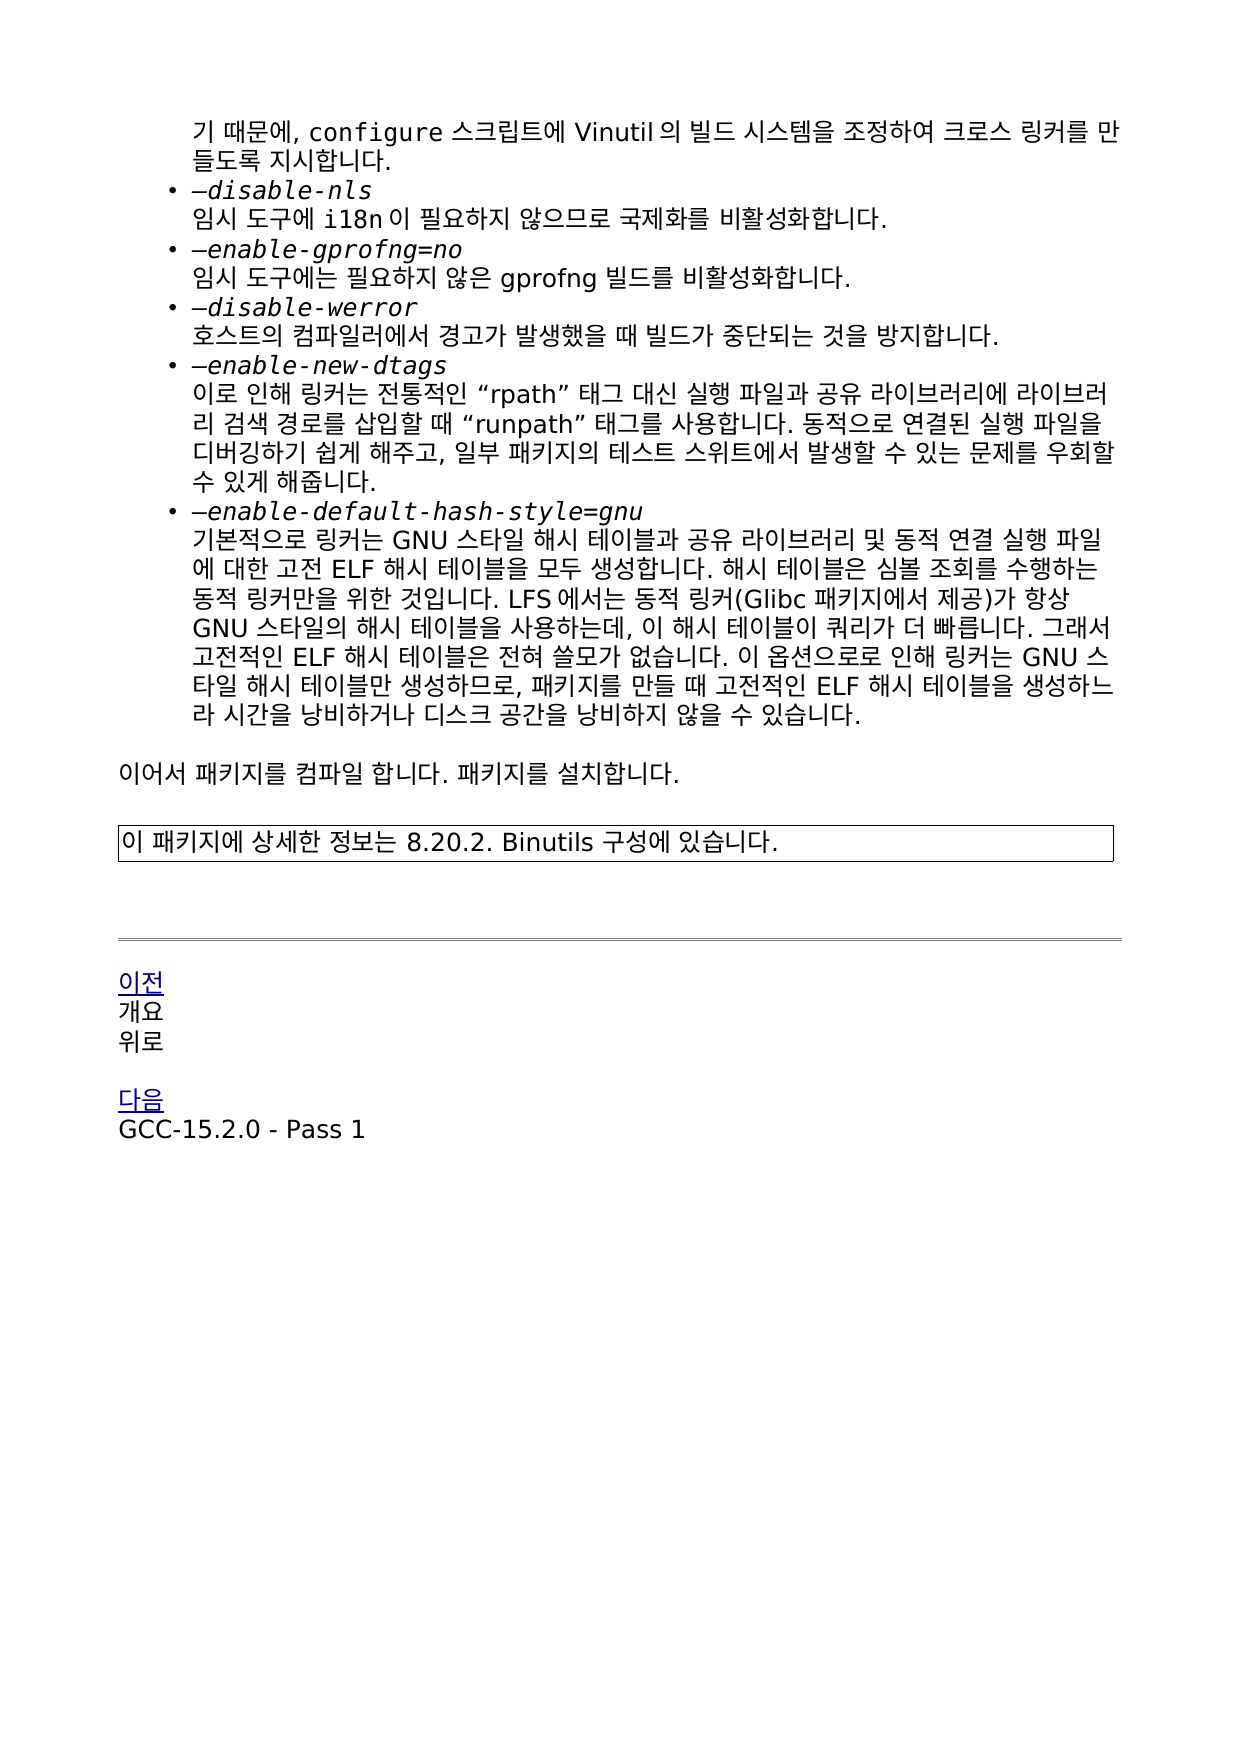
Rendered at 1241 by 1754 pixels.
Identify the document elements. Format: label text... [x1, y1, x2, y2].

list –disable-nls 임시 도구에 i18n이 필요하지 않으므로 국제화를 비활성화합니다. [177, 176, 1122, 235]
list –enable-default-hash-style=gnu 기본적으로 링커는 GNU 스타일 해시 테이블과 공유 라이브러리 및 동적 연결 실행 파일에 대한 고전 ELF 해시 테이블을 모두 생성합니다. 해시 테이블은 심볼 조회를 수행하는 동적 링커만을 위한 것입니다. LFS에서는 동적 링커(Glibc 패키지에서 제공)가 항상 GNU 스타일의 해시 테이블을 사용하는데, 이 해시 테이블이 쿼리가 더 빠릅니다. 그래서 고전적인 ELF 해시 테이블은 전혀 쓸모가 없습니다. 이 옵션으로로 인해 링커는 GNU 스타일 해시 테이블만 생성하므로, 패키지를 만들 때 고전적인 ELF 해시 테이블을 생성하느라 시간을 낭비하거나 디스크 공간을 낭비하지 않을 수 있습니다. [177, 497, 1122, 731]
text 다음 GCC-15.2.0 - Pass 1 [118, 1086, 1122, 1144]
text 위로 [118, 1028, 1122, 1086]
list –enable-new-dtags 이로 인해 링커는 전통적인 “rpath” 태그 대신 실행 파일과 공유 라이브러리에 라이브러리 검색 경로를 삽입할 때 “runpath” 태그를 사용합니다. 동적으로 연결된 실행 파일을 디버깅하기 쉽게 해주고, 일부 패키지의 테스트 스위트에서 발생할 수 있는 문제를 우회할 수 있게 해줍니다. [177, 351, 1122, 497]
list 기 때문에, configure 스크립트에 Vinutil의 빌드 시스템을 조정하여 크로스 링커를 만들도록 지시합니다. [177, 118, 1122, 176]
table_header 이 패키지에 상세한 정보는 8.20.2. Binutils 구성에 있습니다. [119, 826, 1113, 861]
list –disable-werror 호스트의 컴파일러에서 경고가 발생했을 때 빌드가 중단되는 것을 방지합니다. [177, 293, 1122, 351]
list –enable-gprofng=no 임시 도구에는 필요하지 않은 gprofng 빌드를 비활성화합니다. [177, 235, 1122, 293]
text 이전 개요 [118, 969, 1122, 1028]
text 이어서 패키지를 컴파일 합니다. 패키지를 설치합니다. [118, 760, 1122, 789]
